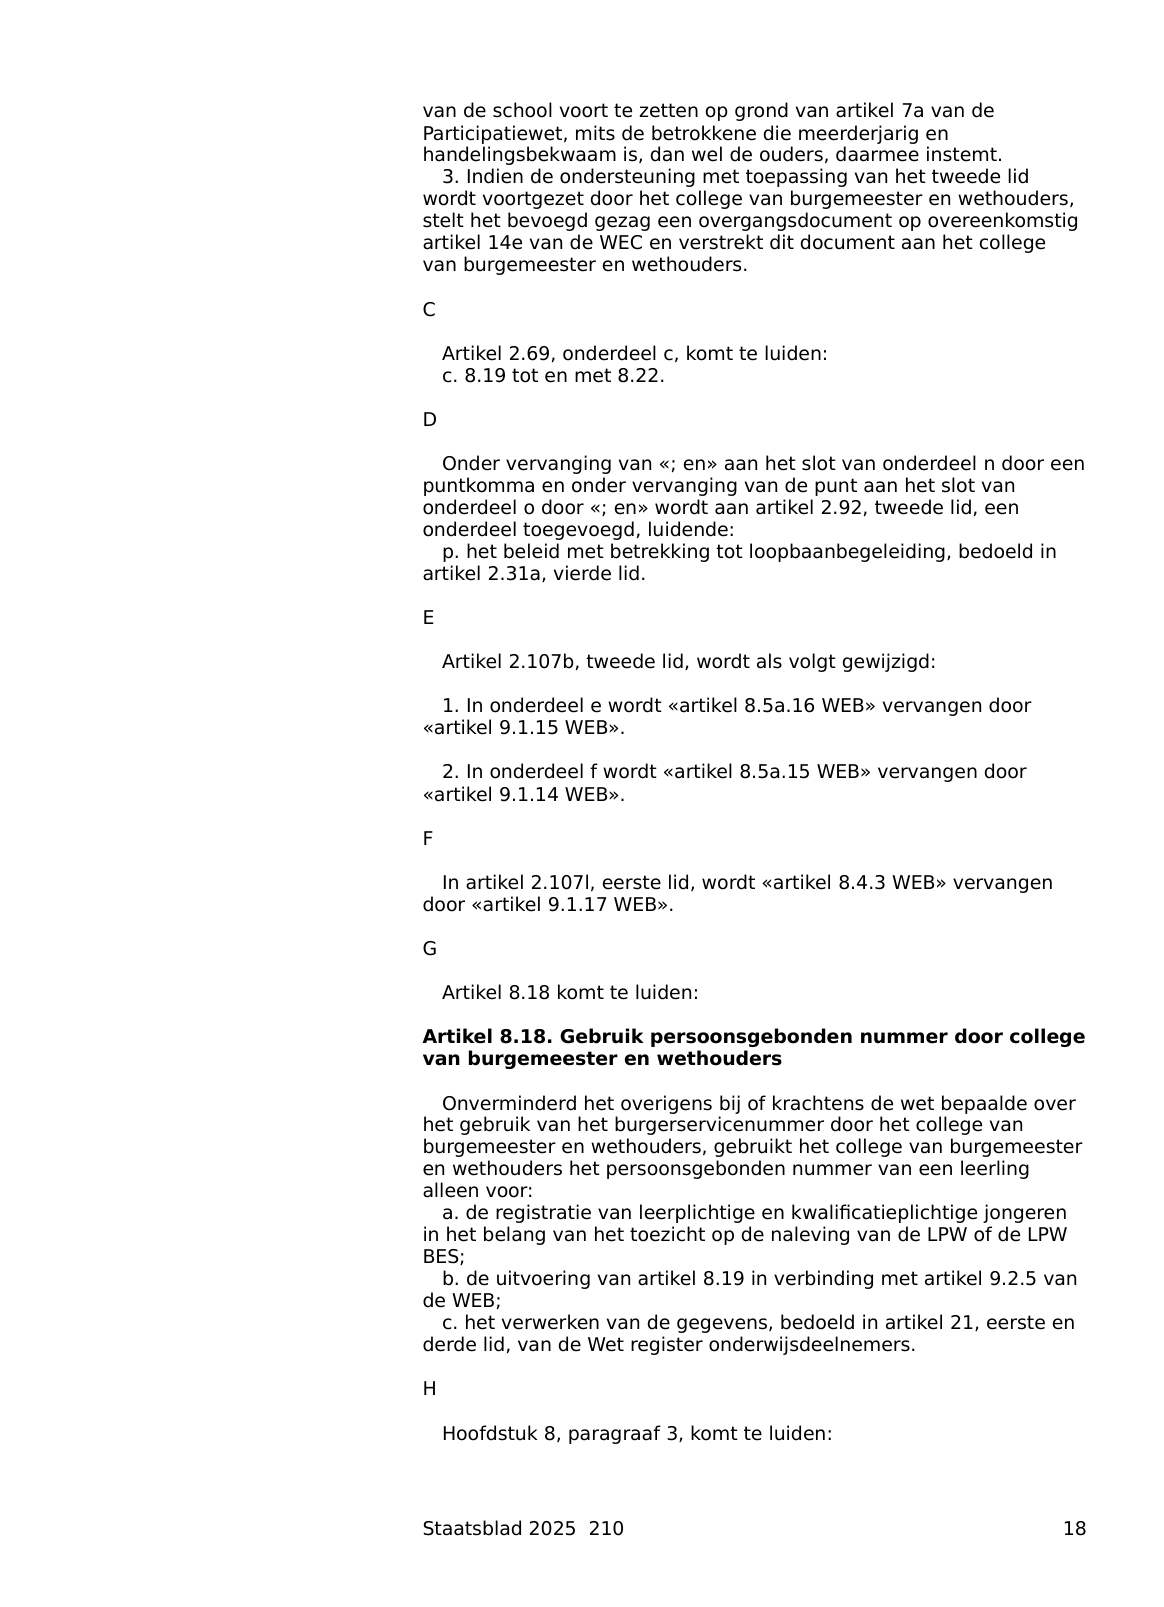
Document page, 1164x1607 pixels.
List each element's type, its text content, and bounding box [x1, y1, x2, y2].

text Onverminderd het overigens bij of krachtens de wet bepaalde over het gebruik van het burgerservicenummer door het college van burgemeester en wethouders, gebruikt het college van burgemeester en wethouders het persoonsgebonden nummer van een leerling alleen voor: [422, 1092, 1087, 1202]
text Onder vervanging van «; en» aan het slot van onderdeel n door een puntkomma en onder vervanging van de punt aan het slot van onderdeel o door «; en» wordt aan artikel 2.92, tweede lid, een onderdeel toegevoegd, luidende: [422, 453, 1087, 541]
text E [422, 607, 1087, 629]
subtitle Artikel 8.18. Gebruik persoonsgebonden nummer door college van burgemeester en wethouders [422, 1026, 1087, 1070]
text p. het beleid met betrekking tot loopbaanbegeleiding, bedoeld in artikel 2.31a, vierde lid. [422, 541, 1087, 585]
text 1. In onderdeel e wordt «artikel 8.5a.16 WEB» vervangen door «artikel 9.1.15 WEB». [422, 695, 1087, 739]
text Artikel 2.69, onderdeel c, komt te luiden: [422, 343, 1087, 364]
text G [422, 938, 1087, 960]
text c. het verwerken van de gegevens, bedoeld in artikel 21, eerste en derde lid, van de Wet register onderwijsdeelnemers. [422, 1312, 1087, 1356]
text b. de uitvoering van artikel 8.19 in verbinding met artikel 9.2.5 van de WEB; [422, 1268, 1087, 1312]
text a. de registratie van leerplichtige en kwalificatieplichtige jongeren in het belang van het toezicht op de naleving van de LPW of de LPW BES; [422, 1202, 1087, 1268]
text C [422, 298, 1087, 320]
text c. 8.19 tot en met 8.22. [422, 364, 1087, 387]
text van de school voort te zetten op grond van artikel 7a van de Participatiewet, mits de betrokkene die meerderjarig en handelingsbekwaam is, dan wel de ouders, daarmee instemt. [422, 100, 1087, 166]
text H [422, 1378, 1087, 1400]
text Artikel 2.107b, tweede lid, wordt als volgt gewijzigd: [422, 651, 1087, 673]
text Hoofdstuk 8, paragraaf 3, komt te luiden: [422, 1422, 1087, 1444]
text D [422, 409, 1087, 431]
text 3. Indien de ondersteuning met toepassing van het tweede lid wordt voortgezet door het college van burgemeester en wethouders, stelt het bevoegd gezag een overgangsdocument op overeenkomstig artikel 14e van de WEC en verstrekt dit document aan het college van burgemeester en wethouders. [422, 166, 1087, 276]
text 2. In onderdeel f wordt «artikel 8.5a.15 WEB» vervangen door «artikel 9.1.14 WEB». [422, 761, 1087, 805]
text Artikel 8.18 komt te luiden: [422, 982, 1087, 1004]
text F [422, 828, 1087, 849]
text In artikel 2.107l, eerste lid, wordt «artikel 8.4.3 WEB» vervangen door «artikel 9.1.17 WEB». [422, 872, 1087, 916]
